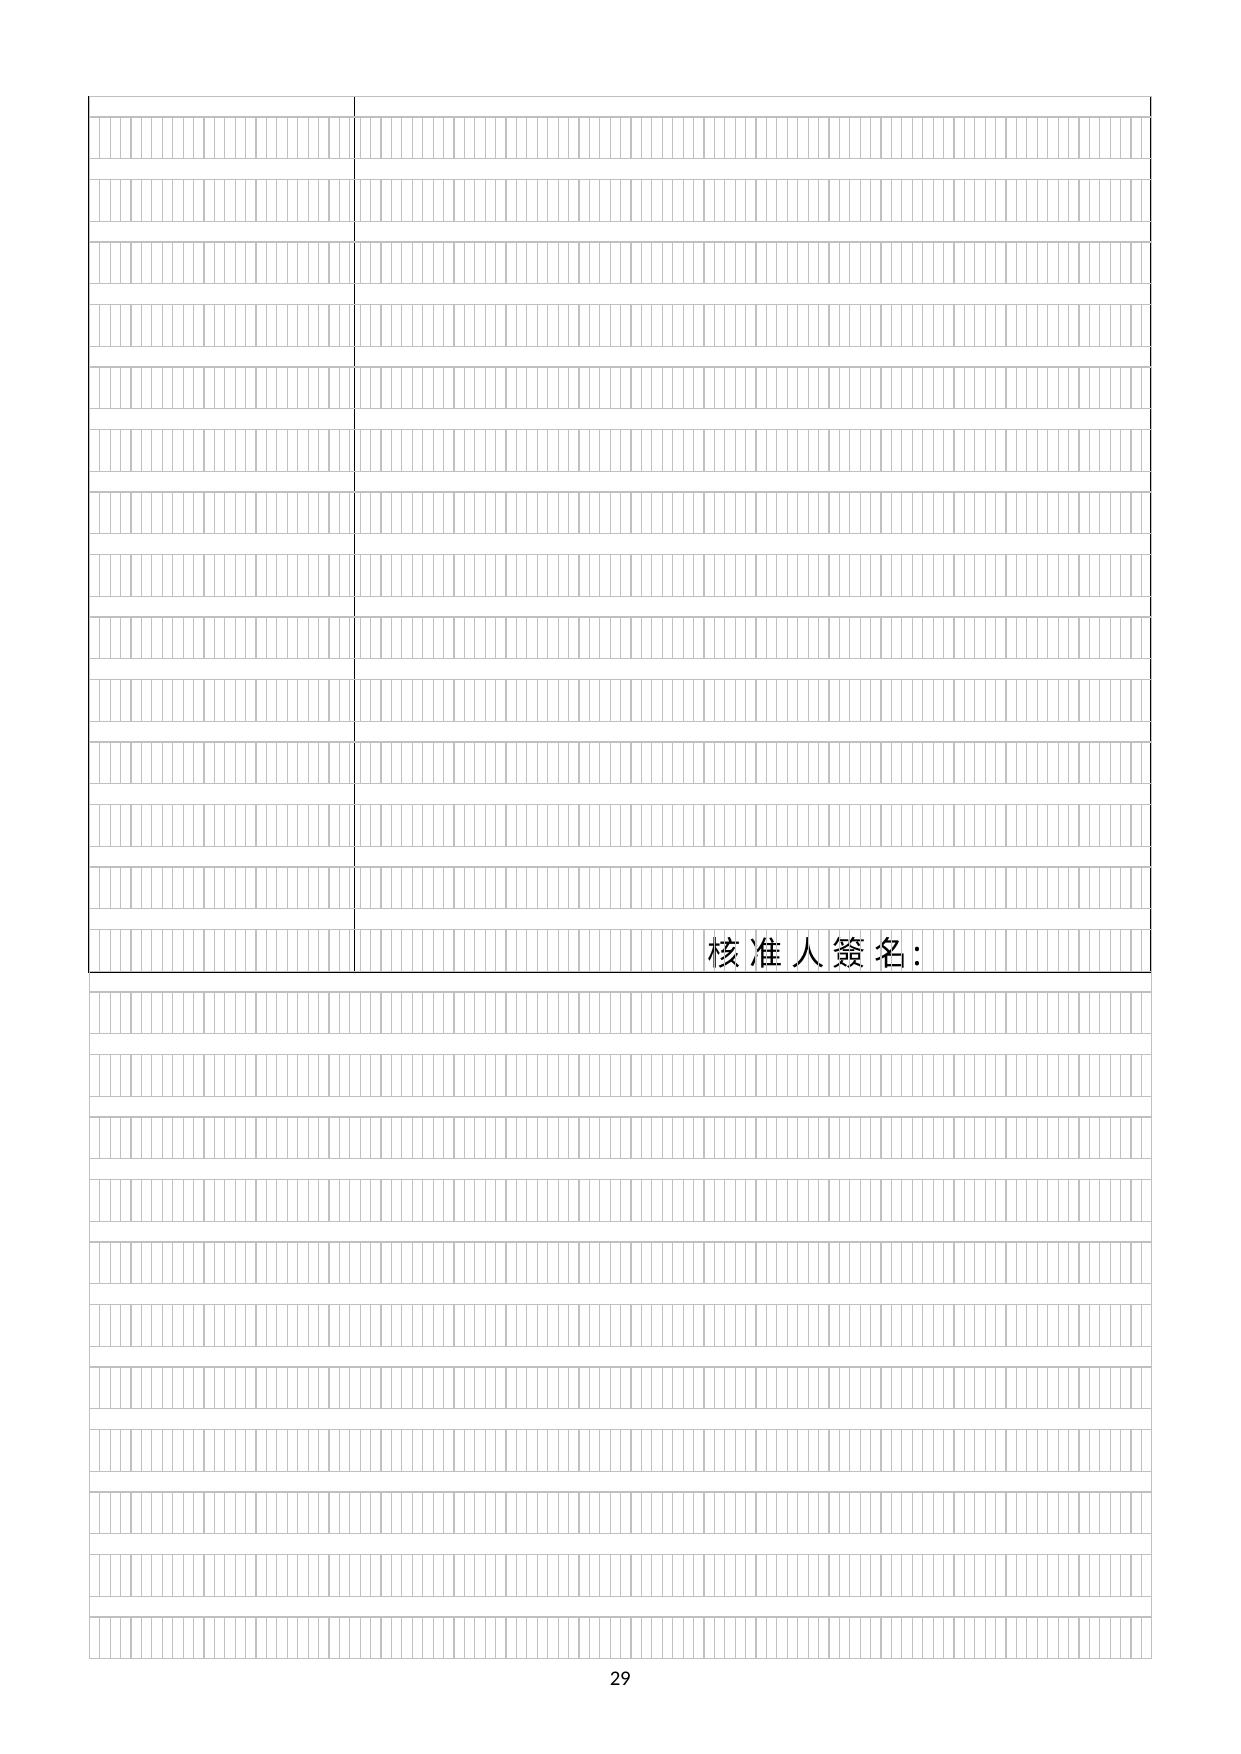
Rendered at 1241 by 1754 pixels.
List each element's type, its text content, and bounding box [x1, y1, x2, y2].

table_cell 核准人簽名: [392, 305, 401, 346]
table_cell 核准人簽名: [527, 368, 537, 408]
table_cell 核准人簽名: [975, 930, 985, 971]
table_cell 核准人簽名: [1111, 680, 1120, 721]
table_cell 核准人簽名: [538, 180, 547, 221]
table_cell 核准人簽名: [892, 868, 901, 908]
table_cell 核准人簽名: [757, 305, 766, 346]
table_cell 核准人簽名: [1027, 930, 1037, 971]
table_cell 核准人簽名: [455, 305, 464, 346]
table_cell 核准人簽名: [1100, 118, 1110, 158]
table_cell 核准人簽名: [355, 430, 360, 471]
table_cell 核准人簽名: [444, 680, 453, 721]
table_cell 核准人簽名: [621, 618, 630, 658]
table_cell 決議 [225, 305, 235, 346]
table_cell 核准人簽名: [392, 805, 401, 846]
table_cell 決議 [142, 180, 151, 221]
table_cell 核准人簽名: [355, 597, 1150, 616]
table_cell 核准人簽名: [809, 618, 818, 658]
table_cell 核准人簽名: [1111, 243, 1120, 283]
table_cell 核准人簽名: [975, 805, 985, 846]
table_cell 核准人簽名: [882, 868, 891, 908]
table_cell 核准人簽名: [517, 305, 526, 346]
table_cell 核准人簽名: [673, 118, 683, 158]
table_cell 決議 [121, 180, 130, 221]
table_cell 決議 [277, 930, 287, 971]
table_cell 核准人簽名: [798, 555, 808, 596]
table_cell 核准人簽名: [355, 534, 1150, 554]
table_cell 核准人簽名: [1132, 118, 1141, 158]
table_cell 核准人簽名: [788, 805, 797, 846]
table_cell 決議 [267, 805, 276, 846]
table_cell 決議 [298, 930, 308, 971]
table_cell 核准人簽名: [1069, 555, 1078, 596]
table_cell 核准人簽名: [590, 930, 599, 971]
table_cell 核准人簽名: [830, 243, 839, 283]
table_cell 核准人簽名: [934, 743, 943, 783]
table_cell 核准人簽名: [621, 805, 630, 846]
table_cell 核准人簽名: [548, 868, 558, 908]
table_cell 決議 [350, 680, 354, 721]
table_cell 決議 [132, 743, 141, 783]
table_cell 核准人簽名: [944, 868, 953, 908]
table_cell 決議 [350, 493, 354, 533]
table_cell 決議 [100, 555, 110, 596]
table_cell 決議 [111, 118, 120, 158]
table_cell 核准人簽名: [652, 118, 662, 158]
table_cell 核准人簽名: [621, 180, 630, 221]
table_cell 決議 [90, 222, 354, 241]
table_cell 核准人簽名: [621, 430, 630, 471]
table_cell 核准人簽名: [559, 368, 568, 408]
table_cell 核准人簽名: [1100, 930, 1110, 971]
table_cell 核准人簽名: [507, 243, 516, 283]
table_cell 核准人簽名: [955, 243, 964, 283]
table_cell 核准人簽名: [965, 930, 974, 971]
table_cell 核准人簽名: [548, 305, 558, 346]
table_cell 核准人簽名: [798, 305, 808, 346]
table_cell 核准人簽名: [402, 930, 412, 971]
table_cell 核准人簽名: [684, 305, 693, 346]
table_cell 核准人簽名: [1090, 430, 1099, 471]
table_cell 核准人簽名: [548, 118, 558, 158]
table_cell 核准人簽名: [955, 180, 964, 221]
table_cell 決議 [121, 493, 130, 533]
table_cell 決議 [142, 680, 151, 721]
table_cell 核准人簽名: [517, 555, 526, 596]
table_cell 核准人簽名: [1132, 618, 1141, 658]
table_cell 核准人簽名: [830, 118, 839, 158]
table_cell 核准人簽名: [569, 493, 578, 533]
table_cell 核准人簽名: [548, 243, 558, 283]
table_cell 核准人簽名: [725, 618, 735, 658]
table_cell 核准人簽名: [1132, 868, 1141, 908]
table_cell 核准人簽名: [548, 680, 558, 721]
table_cell 核准人簽名: [465, 430, 474, 471]
table_cell 核准人簽名: [944, 118, 953, 158]
table_cell 核准人簽名: [423, 118, 433, 158]
table_cell 決議 [121, 868, 130, 908]
table_cell 決議 [236, 555, 245, 596]
table_cell 核准人簽名: [507, 930, 516, 971]
table_cell 核准人簽名: [1142, 180, 1150, 221]
table_cell 決議 [298, 305, 308, 346]
table_cell 核准人簽名: [996, 430, 1005, 471]
table_cell 核准人簽名: [809, 680, 818, 721]
table_cell 決議 [340, 118, 349, 158]
table_cell 決議 [257, 618, 266, 658]
table_cell 核准人簽名: [1069, 118, 1078, 158]
table_cell 核准人簽名: [944, 243, 953, 283]
table_cell 核准人簽名: [975, 680, 985, 721]
table_cell 核准人簽名: [788, 930, 797, 971]
table_cell 決議 [152, 243, 162, 283]
table_cell 核准人簽名: [355, 722, 1150, 741]
table_cell 核准人簽名: [434, 618, 443, 658]
table_cell 核准人簽名: [955, 118, 964, 158]
table_cell 核准人簽名: [1069, 743, 1078, 783]
table_cell 核准人簽名: [944, 368, 953, 408]
table_cell 核准人簽名: [496, 555, 505, 596]
table_cell 核准人簽名: [455, 180, 464, 221]
table_cell 決議 [152, 930, 162, 971]
table_cell 核准人簽名: [871, 180, 880, 221]
table_cell 核准人簽名: [1090, 305, 1099, 346]
table_cell 核准人簽名: [725, 743, 735, 783]
table_cell 決議 [236, 618, 245, 658]
table_cell 核准人簽名: [788, 430, 797, 471]
table_cell 核准人簽名: [580, 805, 589, 846]
table_cell 核准人簽名: [1048, 868, 1058, 908]
table_cell 核准人簽名: [559, 118, 568, 158]
table_cell 核准人簽名: [1038, 243, 1047, 283]
table_cell 核准人簽名: [538, 243, 547, 283]
table_cell 核准人簽名: [465, 805, 474, 846]
table_cell 決議 [298, 180, 308, 221]
table_cell 核准人簽名: [955, 930, 964, 971]
table_cell 決議 [121, 743, 130, 783]
table_cell 核准人簽名: [1038, 555, 1047, 596]
table_cell 核准人簽名: [746, 180, 755, 221]
table_cell 核准人簽名: [423, 618, 433, 658]
table_cell 核准人簽名: [580, 430, 589, 471]
table_cell 核准人簽名: [423, 868, 433, 908]
table_cell 核准人簽名: [923, 555, 933, 596]
table_cell 核准人簽名: [746, 368, 755, 408]
table_cell 核准人簽名: [694, 243, 703, 283]
table_cell 核准人簽名: [673, 430, 683, 471]
table_cell 核准人簽名: [600, 430, 610, 471]
table_cell 決議 [246, 868, 255, 908]
table_cell 核准人簽名: [663, 868, 672, 908]
table_cell 核准人簽名: [413, 555, 422, 596]
table_cell 核准人簽名: [1017, 305, 1026, 346]
table_cell 核准人簽名: [1048, 243, 1058, 283]
table_cell 決議 [194, 430, 203, 471]
table_cell 決議 [350, 118, 354, 158]
table_cell 核准人簽名: [423, 555, 433, 596]
table_cell 核准人簽名: [361, 805, 370, 846]
table_cell 決議 [298, 555, 308, 596]
table_cell 核准人簽名: [652, 493, 662, 533]
table_cell 核准人簽名: [913, 930, 922, 971]
table_cell 核准人簽名: [1017, 743, 1026, 783]
table_cell 決議 [205, 243, 214, 283]
table_cell 決議 [288, 243, 297, 283]
table_cell 核准人簽名: [1007, 930, 1016, 971]
table_cell 核准人簽名: [392, 868, 401, 908]
table_cell 決議 [152, 430, 162, 471]
table_cell 核准人簽名: [965, 493, 974, 533]
table_cell 核准人簽名: [694, 805, 703, 846]
table_cell 核准人簽名: [465, 930, 474, 971]
table_cell 核准人簽名: [402, 243, 412, 283]
table_cell 決議 [267, 868, 276, 908]
table_cell 決議 [152, 368, 162, 408]
table_cell 核准人簽名: [767, 555, 776, 596]
table_cell 決議 [225, 555, 235, 596]
table_cell 核准人簽名: [809, 180, 818, 221]
table_cell 決議 [184, 930, 193, 971]
table_cell 決議 [152, 618, 162, 658]
table_cell 核准人簽名: [798, 680, 808, 721]
table_cell 決議 [100, 618, 110, 658]
table_cell 決議 [350, 868, 354, 908]
table_cell 核准人簽名: [934, 430, 943, 471]
table_cell 核准人簽名: [652, 868, 662, 908]
table_cell 核准人簽名: [642, 555, 651, 596]
table_cell 核准人簽名: [996, 618, 1005, 658]
table_cell 決議 [163, 118, 172, 158]
table_cell 決議 [350, 305, 354, 346]
table_cell 核准人簽名: [642, 305, 651, 346]
table_cell 核准人簽名: [1100, 618, 1110, 658]
table_cell 決議 [236, 680, 245, 721]
table_cell 決議 [100, 868, 110, 908]
table_cell 核准人簽名: [1017, 243, 1026, 283]
table_cell 核准人簽名: [965, 555, 974, 596]
table_cell 核准人簽名: [1059, 243, 1068, 283]
table_cell 核准人簽名: [1059, 180, 1068, 221]
table_cell 決議 [194, 493, 203, 533]
table_cell 決議 [215, 680, 224, 721]
table_cell 核准人簽名: [913, 368, 922, 408]
table_cell 核准人簽名: [434, 555, 443, 596]
table_cell 核准人簽名: [996, 930, 1005, 971]
table_cell 決議 [225, 868, 235, 908]
table_cell 核准人簽名: [444, 243, 453, 283]
table_cell 核准人簽名: [809, 805, 818, 846]
table_cell 核准人簽名: [538, 118, 547, 158]
table_cell 決議 [246, 305, 255, 346]
table_cell 核准人簽名: [767, 493, 776, 533]
table_cell 決議 [90, 118, 99, 158]
table_cell 核准人簽名: [475, 493, 485, 533]
table_cell 核准人簽名: [1017, 180, 1026, 221]
table_cell 決議 [111, 430, 120, 471]
table_cell 核准人簽名: [1142, 743, 1150, 783]
table_cell 決議 [194, 805, 203, 846]
table_cell 決議 [205, 368, 214, 408]
table_cell 核准人簽名: [465, 305, 474, 346]
table_cell 核准人簽名: [496, 868, 505, 908]
table_cell 核准人簽名: [736, 180, 745, 221]
table_cell 決議 [267, 493, 276, 533]
table_cell 核准人簽名: [1048, 743, 1058, 783]
table_cell 核准人簽名: [600, 930, 610, 971]
table_cell 核准人簽名: [507, 868, 516, 908]
table_cell 決議 [288, 743, 297, 783]
table_cell 決議 [246, 805, 255, 846]
table_cell 核准人簽名: [559, 680, 568, 721]
table_cell 核准人簽名: [715, 118, 724, 158]
table_cell 決議 [111, 805, 120, 846]
table_cell 決議 [215, 180, 224, 221]
table_cell 核准人簽名: [475, 680, 485, 721]
table_cell 核准人簽名: [840, 618, 849, 658]
table_cell 決議 [298, 493, 308, 533]
table_cell 核准人簽名: [965, 118, 974, 158]
table_cell 核准人簽名: [882, 305, 891, 346]
table_cell 核准人簽名: [1121, 805, 1130, 846]
table_cell 核准人簽名: [361, 868, 370, 908]
table_cell 核准人簽名: [434, 868, 443, 908]
table_cell 決議 [236, 430, 245, 471]
table_cell 核准人簽名: [819, 118, 828, 158]
table_cell 核准人簽名: [882, 618, 891, 658]
table_cell 核准人簽名: [840, 493, 849, 533]
table_cell 核准人簽名: [871, 430, 880, 471]
table_cell 決議 [267, 930, 276, 971]
table_cell 決議 [100, 368, 110, 408]
table_cell 核准人簽名: [725, 305, 735, 346]
table_cell 核准人簽名: [355, 555, 360, 596]
table_cell 核准人簽名: [632, 305, 641, 346]
table_cell 決議 [90, 472, 354, 491]
table_cell 核准人簽名: [861, 743, 870, 783]
table_cell 決議 [246, 555, 255, 596]
table_cell 決議 [111, 305, 120, 346]
table_cell 核准人簽名: [1080, 618, 1089, 658]
table_cell 決議 [277, 118, 287, 158]
table_cell 核准人簽名: [434, 805, 443, 846]
table_cell 核准人簽名: [757, 618, 766, 658]
table_cell 決議 [298, 618, 308, 658]
table_cell 核准人簽名: [355, 305, 360, 346]
table_cell 核准人簽名: [882, 805, 891, 846]
table_cell 核准人簽名: [819, 368, 828, 408]
table_cell 決議 [330, 368, 339, 408]
table_cell 核准人簽名: [580, 243, 589, 283]
table_cell 核准人簽名: [527, 555, 537, 596]
table_cell 核准人簽名: [600, 743, 610, 783]
table_cell 決議 [267, 680, 276, 721]
table_cell 決議 [163, 868, 172, 908]
table_cell 決議 [194, 618, 203, 658]
table_cell 核准人簽名: [1017, 805, 1026, 846]
table_cell 核准人簽名: [611, 243, 620, 283]
table_cell 決議 [309, 180, 318, 221]
table_cell 決議 [350, 618, 354, 658]
table_cell 決議 [340, 493, 349, 533]
table_cell 決議 [173, 305, 183, 346]
table_cell 核准人簽名: [434, 368, 443, 408]
table_cell 核准人簽名: [1069, 180, 1078, 221]
table_cell 決議 [350, 430, 354, 471]
table_cell 核准人簽名: [850, 618, 860, 658]
table_cell 決議 [173, 118, 183, 158]
table_cell 決議 [215, 930, 224, 971]
table_cell 核准人簽名: [548, 368, 558, 408]
table_cell 決議 [184, 680, 193, 721]
table_cell 核准人簽名: [1038, 805, 1047, 846]
table_cell 核准人簽名: [413, 805, 422, 846]
table_cell 核准人簽名: [757, 743, 766, 783]
table_cell 決議 [173, 680, 183, 721]
table_cell 決議 [330, 243, 339, 283]
table_cell 核准人簽名: [642, 805, 651, 846]
table_cell 核准人簽名: [777, 180, 787, 221]
table_cell 核准人簽名: [1080, 743, 1089, 783]
table_cell 核准人簽名: [975, 305, 985, 346]
table_cell 核准人簽名: [569, 368, 578, 408]
table_cell 核准人簽名: [819, 430, 828, 471]
table_cell 核准人簽名: [580, 618, 589, 658]
table_cell 核准人簽名: [611, 118, 620, 158]
table_cell 核准人簽名: [684, 493, 693, 533]
table_cell 核准人簽名: [871, 368, 880, 408]
table_cell 核准人簽名: [913, 555, 922, 596]
table_cell 核准人簽名: [371, 430, 380, 471]
table_cell 核准人簽名: [788, 493, 797, 533]
table_cell 決議 [225, 368, 235, 408]
table_cell 核准人簽名: [559, 868, 568, 908]
table_cell 核准人簽名: [1027, 493, 1037, 533]
table_cell 核准人簽名: [892, 805, 901, 846]
table_cell 核准人簽名: [434, 680, 443, 721]
table_cell 核准人簽名: [590, 243, 599, 283]
table_cell 決議 [257, 930, 266, 971]
table_cell 決議 [257, 243, 266, 283]
table_cell 核准人簽名: [486, 180, 495, 221]
table_cell 核准人簽名: [694, 180, 703, 221]
table_cell 核准人簽名: [527, 618, 537, 658]
table_cell 決議 [225, 493, 235, 533]
table_cell 核准人簽名: [475, 743, 485, 783]
table_cell 核准人簽名: [538, 618, 547, 658]
table_cell 核准人簽名: [777, 618, 787, 658]
table_cell 核准人簽名: [819, 305, 828, 346]
table_cell 決議 [340, 743, 349, 783]
table_cell 核准人簽名: [496, 805, 505, 846]
table_cell 核准人簽名: [590, 430, 599, 471]
table_cell 核准人簽名: [809, 118, 818, 158]
table_cell 核准人簽名: [715, 944, 724, 971]
table_cell 核准人簽名: [517, 680, 526, 721]
table_cell 決議 [142, 618, 151, 658]
table_cell 核准人簽名: [434, 493, 443, 533]
table_cell 決議 [142, 493, 151, 533]
table_cell 核准人簽名: [392, 493, 401, 533]
table_cell 核准人簽名: [517, 243, 526, 283]
table_cell 核准人簽名: [1111, 930, 1120, 971]
table_cell 核准人簽名: [840, 368, 849, 408]
table_cell 核准人簽名: [965, 680, 974, 721]
table_cell 核准人簽名: [621, 118, 630, 158]
table_cell 決議 [132, 805, 141, 846]
table_cell 決議 [163, 493, 172, 533]
table_cell 決議 [257, 118, 266, 158]
table_cell 核准人簽名: [705, 618, 714, 658]
table_cell 核准人簽名: [840, 430, 849, 471]
table_cell 核准人簽名: [507, 305, 516, 346]
table_cell 核准人簽名: [580, 493, 589, 533]
table_cell 核准人簽名: [934, 118, 943, 158]
table_cell 核准人簽名: [413, 680, 422, 721]
table_cell 核准人簽名: [986, 180, 995, 221]
table_cell 核准人簽名: [434, 180, 443, 221]
table_cell 核准人簽名: [861, 118, 870, 158]
table_cell 核准人簽名: [1007, 805, 1016, 846]
table_cell 核准人簽名: [1142, 118, 1150, 158]
table_cell 決議 [90, 368, 99, 408]
table_cell 核准人簽名: [590, 493, 599, 533]
table_cell 核准人簽名: [944, 493, 953, 533]
table_cell 決議 [132, 368, 141, 408]
table_cell 決議 [132, 930, 141, 971]
table_cell 核准人簽名: [1121, 243, 1130, 283]
table_cell 核准人簽名: [830, 493, 839, 533]
table_cell 核准人簽名: [788, 618, 797, 658]
table_cell 決議 [163, 743, 172, 783]
table_cell 核准人簽名: [788, 868, 797, 908]
table_cell 核准人簽名: [642, 118, 651, 158]
table_cell 核准人簽名: [580, 180, 589, 221]
table_cell 核准人簽名: [632, 493, 641, 533]
table_cell 核准人簽名: [944, 743, 953, 783]
table_cell 核准人簽名: [663, 430, 672, 471]
table_cell 決議 [100, 930, 110, 971]
table_cell 核准人簽名: [809, 305, 818, 346]
table_cell 核准人簽名: [767, 743, 776, 783]
table_cell 核准人簽名: [527, 930, 537, 971]
table_cell 決議 [90, 430, 99, 471]
table_cell 決議 [257, 305, 266, 346]
table_cell 核准人簽名: [1080, 368, 1089, 408]
table_cell 核准人簽名: [611, 305, 620, 346]
table_cell 核准人簽名: [590, 805, 599, 846]
table_cell 決議 [173, 555, 183, 596]
table_cell 決議 [111, 555, 120, 596]
table_cell 核准人簽名: [413, 430, 422, 471]
table_cell 決議 [319, 868, 328, 908]
table_cell 核准人簽名: [902, 180, 912, 221]
table_cell 核准人簽名: [736, 430, 745, 471]
table_cell 核准人簽名: [850, 180, 860, 221]
table_cell 核准人簽名: [1090, 493, 1099, 533]
table_cell 決議 [257, 555, 266, 596]
table_cell 決議 [111, 930, 120, 971]
table_cell 核准人簽名: [569, 180, 578, 221]
table_cell 核准人簽名: [423, 743, 433, 783]
table_cell 核准人簽名: [725, 430, 735, 471]
table_cell 核准人簽名: [1132, 368, 1141, 408]
table_cell 核准人簽名: [621, 680, 630, 721]
table_cell 核准人簽名: [725, 368, 735, 408]
table_cell 核准人簽名: [355, 180, 360, 221]
table_cell 核准人簽名: [361, 555, 370, 596]
table_cell 核准人簽名: [402, 680, 412, 721]
table_cell 核准人簽名: [1080, 493, 1089, 533]
table_cell 核准人簽名: [590, 868, 599, 908]
table_cell 決議 [90, 493, 99, 533]
table_cell 核准人簽名: [1017, 430, 1026, 471]
table_cell 核准人簽名: [1111, 493, 1120, 533]
table_cell 核准人簽名: [1027, 243, 1037, 283]
table_cell 決議 [184, 868, 193, 908]
table_cell 核准人簽名: [455, 555, 464, 596]
table_cell 決議 [142, 805, 151, 846]
table_cell 核准人簽名: [1132, 805, 1141, 846]
table_cell 核准人簽名: [757, 868, 766, 908]
table_cell 決議 [215, 805, 224, 846]
table_cell 核准人簽名: [871, 930, 880, 971]
table_cell 核准人簽名: [361, 743, 370, 783]
table_cell 核准人簽名: [355, 847, 1150, 866]
table_cell 決議 [173, 243, 183, 283]
table_cell 核准人簽名: [1132, 430, 1141, 471]
table_cell 核准人簽名: [355, 409, 1150, 429]
table_cell 決議 [90, 722, 354, 741]
table_cell 核准人簽名: [840, 868, 849, 908]
table_cell 決議 [121, 368, 130, 408]
table_cell 核准人簽名: [392, 930, 401, 971]
table_cell 核准人簽名: [965, 618, 974, 658]
table_cell 核准人簽名: [840, 555, 849, 596]
table_cell 核准人簽名: [715, 743, 724, 783]
table_cell 決議 [236, 305, 245, 346]
table_cell 核准人簽名: [444, 493, 453, 533]
table_cell 決議 [330, 618, 339, 658]
table_cell 核准人簽名: [413, 493, 422, 533]
table_cell 核准人簽名: [777, 493, 787, 533]
table_cell 核准人簽名: [996, 680, 1005, 721]
table_cell 決議 [277, 680, 287, 721]
table_cell 決議 [132, 868, 141, 908]
table_cell 核准人簽名: [355, 805, 360, 846]
table_cell 核准人簽名: [788, 118, 797, 158]
table_cell 核准人簽名: [684, 368, 693, 408]
table_cell 核准人簽名: [955, 868, 964, 908]
table_cell 核准人簽名: [746, 618, 755, 658]
table_cell 決議 [90, 555, 99, 596]
table_cell 核准人簽名: [538, 930, 547, 971]
table_cell 核准人簽名: [517, 430, 526, 471]
table_cell 核准人簽名: [840, 680, 849, 721]
table_cell 核准人簽名: [902, 555, 912, 596]
table_cell 決議 [215, 430, 224, 471]
table_cell 核准人簽名: [382, 493, 391, 533]
table_cell 核准人簽名: [684, 743, 693, 783]
table_cell 核准人簽名: [1027, 368, 1037, 408]
table_cell 核准人簽名: [465, 493, 474, 533]
table_cell 核准人簽名: [1142, 368, 1150, 408]
table_cell 決議 [142, 305, 151, 346]
table_cell 核准人簽名: [1059, 305, 1068, 346]
table_cell 決議 [267, 555, 276, 596]
table_cell 核准人簽名: [777, 868, 787, 908]
table_cell 核准人簽名: [1100, 305, 1110, 346]
table_cell 核准人簽名: [923, 930, 933, 971]
table_cell 核准人簽名: [559, 618, 568, 658]
table_cell 決議 [309, 305, 318, 346]
table_cell 核准人簽名: [975, 493, 985, 533]
table_cell 核准人簽名: [965, 743, 974, 783]
table_cell 決議 [100, 680, 110, 721]
table_cell 核准人簽名: [507, 493, 516, 533]
table_cell 核准人簽名: [1069, 493, 1078, 533]
table_cell 核准人簽名: [777, 243, 787, 283]
table_cell 核准人簽名: [777, 805, 787, 846]
table_cell 核准人簽名: [725, 868, 735, 908]
table_cell 核准人簽名: [986, 430, 995, 471]
table_cell 核准人簽名: [944, 930, 953, 971]
table_cell 核准人簽名: [923, 368, 933, 408]
table_cell 核准人簽名: [757, 493, 766, 533]
table_cell 核准人簽名: [580, 930, 589, 971]
table_cell 核准人簽名: [1027, 743, 1037, 783]
table_cell 決議 [330, 743, 339, 783]
table_cell 核准人簽名: [850, 243, 860, 283]
table_cell 核准人簽名: [1100, 868, 1110, 908]
table_cell 決議 [215, 368, 224, 408]
table_cell 核准人簽名: [725, 805, 735, 846]
table_cell 核准人簽名: [632, 618, 641, 658]
table_cell 決議 [340, 305, 349, 346]
table_cell 核准人簽名: [788, 743, 797, 783]
table_cell 核准人簽名: [986, 930, 995, 971]
table_cell 核准人簽名: [1048, 118, 1058, 158]
table_cell 核准人簽名: [517, 368, 526, 408]
table_cell 核准人簽名: [496, 743, 505, 783]
table_cell 決議 [90, 409, 354, 429]
table_cell 核准人簽名: [694, 680, 703, 721]
table_cell 決議 [350, 743, 354, 783]
table_cell 核准人簽名: [715, 555, 724, 596]
table_cell 核准人簽名: [955, 618, 964, 658]
table_cell 決議 [319, 680, 328, 721]
table_cell 核准人簽名: [1090, 868, 1099, 908]
table_cell 核准人簽名: [507, 680, 516, 721]
table_cell 核准人簽名: [361, 305, 370, 346]
table_cell 核准人簽名: [923, 305, 933, 346]
table_cell 核准人簽名: [1007, 743, 1016, 783]
table_cell 核准人簽名: [861, 555, 870, 596]
table_cell 核准人簽名: [1090, 368, 1099, 408]
table_cell 決議 [340, 430, 349, 471]
table_cell 核准人簽名: [861, 368, 870, 408]
table_cell 核准人簽名: [882, 180, 891, 221]
table_cell 核准人簽名: [413, 243, 422, 283]
table_cell 決議 [330, 493, 339, 533]
table_cell 核准人簽名: [663, 555, 672, 596]
table_cell 核准人簽名: [882, 368, 891, 408]
table_cell 核准人簽名: [934, 493, 943, 533]
table_cell 決議 [163, 368, 172, 408]
table_cell 決議 [225, 118, 235, 158]
table_cell 決議 [132, 118, 141, 158]
table_cell 核准人簽名: [569, 930, 578, 971]
table_cell 核准人簽名: [1100, 368, 1110, 408]
table_cell 核准人簽名: [1121, 680, 1130, 721]
table_cell 核准人簽名: [996, 368, 1005, 408]
table_cell 核准人簽名: [600, 555, 610, 596]
table_cell 核准人簽名: [434, 243, 443, 283]
table_cell 核准人簽名: [684, 118, 693, 158]
table_cell 核准人簽名: [621, 743, 630, 783]
table_cell 核准人簽名: [809, 868, 818, 908]
table_cell 決議 [194, 243, 203, 283]
table_cell 核准人簽名: [355, 284, 1150, 304]
table_cell 核准人簽名: [736, 743, 745, 783]
table_cell 核准人簽名: [1142, 555, 1150, 596]
table_cell 決議 [298, 680, 308, 721]
table_cell 核准人簽名: [1007, 555, 1016, 596]
table_cell 決議 [267, 743, 276, 783]
table_cell 核准人簽名: [652, 743, 662, 783]
table_cell 決議 [121, 305, 130, 346]
table_cell 決議 [257, 493, 266, 533]
table_cell 核准人簽名: [413, 930, 422, 971]
table_cell 決議 [236, 743, 245, 783]
table_cell 核准人簽名: [767, 368, 776, 408]
table_cell 決議 [184, 805, 193, 846]
table_cell 核准人簽名: [548, 493, 558, 533]
table_cell 決議 [132, 180, 141, 221]
table_cell 核准人簽名: [892, 305, 901, 346]
table_cell 核准人簽名: [673, 555, 683, 596]
table_cell 核准人簽名: [944, 305, 953, 346]
table_cell 核准人簽名: [809, 368, 818, 408]
table_cell 核准人簽名: [455, 805, 464, 846]
table_cell 核准人簽名: [455, 930, 464, 971]
table_cell 核准人簽名: [475, 868, 485, 908]
table_cell 核准人簽名: [355, 618, 360, 658]
table_cell 核准人簽名: [746, 805, 755, 846]
table_cell 核准人簽名: [871, 805, 880, 846]
table_cell 決議 [100, 180, 110, 221]
table_cell 核准人簽名: [1111, 118, 1120, 158]
table_cell 決議 [142, 930, 151, 971]
table_cell 核准人簽名: [725, 949, 735, 963]
table_cell 核准人簽名: [809, 954, 818, 971]
table_cell 核准人簽名: [621, 555, 630, 596]
table_cell 核准人簽名: [1059, 680, 1068, 721]
table_cell 核准人簽名: [1027, 618, 1037, 658]
table_cell 核准人簽名: [955, 430, 964, 471]
table_cell 核准人簽名: [1142, 243, 1150, 283]
table_cell 核准人簽名: [355, 347, 1150, 366]
table_cell 決議 [152, 680, 162, 721]
table_cell 核准人簽名: [746, 868, 755, 908]
table_cell 核准人簽名: [777, 930, 787, 971]
table_cell 核准人簽名: [934, 368, 943, 408]
table_cell 核准人簽名: [611, 555, 620, 596]
table_cell 核准人簽名: [1132, 180, 1141, 221]
table_cell 核准人簽名: [1027, 805, 1037, 846]
table_cell 核准人簽名: [559, 493, 568, 533]
table_cell 核准人簽名: [392, 618, 401, 658]
table_cell 決議 [246, 180, 255, 221]
table_cell 核准人簽名: [923, 680, 933, 721]
table_cell 決議 [205, 805, 214, 846]
table_cell 決議 [236, 805, 245, 846]
table_cell 決議 [90, 743, 99, 783]
table_cell 核准人簽名: [1059, 493, 1068, 533]
table_cell 核准人簽名: [1069, 243, 1078, 283]
table_cell 核准人簽名: [1090, 680, 1099, 721]
table_cell 核准人簽名: [840, 243, 849, 283]
table_cell 核准人簽名: [392, 555, 401, 596]
table_cell 決議 [298, 430, 308, 471]
table_cell 核准人簽名: [392, 243, 401, 283]
table_cell 核准人簽名: [913, 618, 922, 658]
table_cell 核准人簽名: [527, 180, 537, 221]
table_cell 核准人簽名: [1038, 680, 1047, 721]
table_cell 核准人簽名: [1027, 180, 1037, 221]
table_cell 決議 [309, 430, 318, 471]
table_cell 核准人簽名: [850, 118, 860, 158]
table_cell 核准人簽名: [1017, 555, 1026, 596]
table_cell 核准人簽名: [934, 618, 943, 658]
table_cell 核准人簽名: [850, 430, 860, 471]
table_cell 核准人簽名: [1142, 680, 1150, 721]
table_cell 決議 [163, 555, 172, 596]
table_cell 決議 [246, 243, 255, 283]
table_cell 核准人簽名: [517, 805, 526, 846]
table_cell 核准人簽名: [590, 180, 599, 221]
table_cell 決議 [298, 243, 308, 283]
table_cell 核准人簽名: [486, 680, 495, 721]
table_cell 核准人簽名: [850, 305, 860, 346]
table_cell 核准人簽名: [642, 868, 651, 908]
table_cell 決議 [152, 493, 162, 533]
table_cell 核准人簽名: [892, 430, 901, 471]
table_cell 決議 [173, 868, 183, 908]
table_cell 核准人簽名: [663, 180, 672, 221]
table_cell 核准人簽名: [986, 805, 995, 846]
table_cell 核准人簽名: [371, 493, 380, 533]
table_cell 核准人簽名: [1007, 493, 1016, 533]
table_cell 決議 [330, 430, 339, 471]
table_cell 核准人簽名: [434, 305, 443, 346]
table_cell 核准人簽名: [590, 618, 599, 658]
table_cell 核准人簽名: [355, 118, 360, 158]
table_cell 核准人簽名: [882, 493, 891, 533]
table_cell 核准人簽名: [975, 868, 985, 908]
table_cell 決議 [184, 743, 193, 783]
table_cell 決議 [267, 368, 276, 408]
table_cell 核准人簽名: [830, 618, 839, 658]
table_cell 核准人簽名: [1027, 118, 1037, 158]
table_cell 核准人簽名: [819, 243, 828, 283]
table_cell 核准人簽名: [798, 950, 808, 971]
table_cell 決議 [267, 243, 276, 283]
table_cell 核准人簽名: [913, 243, 922, 283]
table_cell 核准人簽名: [1017, 493, 1026, 533]
table_cell 核准人簽名: [355, 743, 360, 783]
table_cell 核准人簽名: [736, 868, 745, 908]
table_cell 核准人簽名: [902, 430, 912, 471]
table_cell 決議 [194, 368, 203, 408]
table_cell 核准人簽名: [715, 180, 724, 221]
table_cell 決議 [288, 618, 297, 658]
table_cell 核准人簽名: [913, 305, 922, 346]
table_cell 核准人簽名: [496, 430, 505, 471]
table_cell 核准人簽名: [892, 368, 901, 408]
table_cell 核准人簽名: [663, 618, 672, 658]
table_cell 核准人簽名: [965, 868, 974, 908]
table_cell 核准人簽名: [694, 868, 703, 908]
table_cell 核准人簽名: [830, 743, 839, 783]
table_cell 核准人簽名: [413, 618, 422, 658]
table_cell 決議 [215, 618, 224, 658]
table_cell 決議 [132, 493, 141, 533]
table_cell 核准人簽名: [965, 805, 974, 846]
table_cell 核准人簽名: [1100, 430, 1110, 471]
table_cell 核准人簽名: [1059, 430, 1068, 471]
table_cell 核准人簽名: [413, 180, 422, 221]
table_cell 核准人簽名: [455, 243, 464, 283]
table_cell 決議 [163, 243, 172, 283]
table_cell 核准人簽名: [1038, 868, 1047, 908]
table_cell 核准人簽名: [882, 243, 891, 283]
table_cell 核准人簽名: [715, 868, 724, 908]
table_cell 決議 [163, 430, 172, 471]
table_cell 核准人簽名: [944, 618, 953, 658]
table_cell 決議 [194, 743, 203, 783]
table_cell 核准人簽名: [486, 118, 495, 158]
table_cell 核准人簽名: [684, 243, 693, 283]
table_cell 決議 [215, 305, 224, 346]
table_cell 核准人簽名: [684, 555, 693, 596]
table_cell 決議 [215, 555, 224, 596]
table_cell 核准人簽名: [767, 118, 776, 158]
table_cell 核准人簽名: [767, 305, 776, 346]
table_cell 核准人簽名: [1059, 555, 1068, 596]
table_cell 核准人簽名: [1038, 618, 1047, 658]
table_cell 核准人簽名: [850, 680, 860, 721]
table_cell 決議 [309, 618, 318, 658]
table_cell 核准人簽名: [923, 118, 933, 158]
table_cell 核准人簽名: [809, 930, 818, 962]
table_cell 核准人簽名: [621, 368, 630, 408]
table_cell 決議 [111, 868, 120, 908]
table_cell 核准人簽名: [569, 743, 578, 783]
table_cell 核准人簽名: [996, 805, 1005, 846]
table_cell 核准人簽名: [402, 493, 412, 533]
table_cell 核准人簽名: [600, 118, 610, 158]
table_cell 核准人簽名: [757, 949, 766, 971]
table_cell 核准人簽名: [486, 493, 495, 533]
table_cell 核准人簽名: [850, 493, 860, 533]
table_cell 核准人簽名: [975, 555, 985, 596]
table_cell 核准人簽名: [1027, 305, 1037, 346]
table_cell 核准人簽名: [673, 618, 683, 658]
table_cell 核准人簽名: [507, 430, 516, 471]
table_cell 核准人簽名: [840, 805, 849, 846]
table_cell 決議 [184, 243, 193, 283]
table_cell 核准人簽名: [632, 180, 641, 221]
table_cell 核准人簽名: [527, 430, 537, 471]
table_cell 決議 [205, 743, 214, 783]
table_cell 核准人簽名: [746, 430, 755, 471]
table_cell 核准人簽名: [465, 368, 474, 408]
table_cell 決議 [90, 618, 99, 658]
table_cell 核准人簽名: [1132, 243, 1141, 283]
table_cell 核准人簽名: [1059, 743, 1068, 783]
table_cell 核准人簽名: [444, 555, 453, 596]
table_cell 核准人簽名: [923, 243, 933, 283]
table_cell 核准人簽名: [871, 493, 880, 533]
table_cell 決議 [288, 868, 297, 908]
table_cell 核准人簽名: [923, 743, 933, 783]
table_cell 核准人簽名: [913, 180, 922, 221]
table_cell 核准人簽名: [861, 805, 870, 846]
table_cell 核准人簽名: [1080, 868, 1089, 908]
table_cell 核准人簽名: [944, 555, 953, 596]
table_cell 核准人簽名: [819, 868, 828, 908]
table_cell 核准人簽名: [642, 368, 651, 408]
table_cell 決議 [277, 180, 287, 221]
table_cell 核准人簽名: [611, 618, 620, 658]
table_cell 決議 [111, 680, 120, 721]
table_cell 核准人簽名: [996, 493, 1005, 533]
table_cell 核准人簽名: [673, 305, 683, 346]
table_cell 決議 [194, 305, 203, 346]
table_cell 核准人簽名: [809, 430, 818, 471]
table_cell 核准人簽名: [736, 368, 745, 408]
table_cell 核准人簽名: [465, 243, 474, 283]
table_cell 核准人簽名: [757, 180, 766, 221]
table_cell 核准人簽名: [892, 493, 901, 533]
table_cell 核准人簽名: [371, 180, 380, 221]
table_cell 核准人簽名: [355, 930, 360, 971]
table_cell 核准人簽名: [777, 368, 787, 408]
table_cell 核准人簽名: [777, 305, 787, 346]
table_cell 核准人簽名: [986, 243, 995, 283]
table_cell 核准人簽名: [975, 743, 985, 783]
table_cell 核准人簽名: [538, 430, 547, 471]
table_cell 核准人簽名: [882, 430, 891, 471]
table_cell 核准人簽名: [444, 618, 453, 658]
table_cell 核准人簽名: [684, 680, 693, 721]
table_cell 核准人簽名: [621, 305, 630, 346]
table_cell 核准人簽名: [1038, 430, 1047, 471]
table_cell 核准人簽名: [402, 743, 412, 783]
table_cell 核准人簽名: [371, 618, 380, 658]
table_cell 核准人簽名: [902, 493, 912, 533]
table_cell 核准人簽名: [475, 618, 485, 658]
table_cell 核准人簽名: [788, 243, 797, 283]
table_cell 核准人簽名: [455, 493, 464, 533]
table_cell 決議 [90, 180, 99, 221]
table_cell 決議 [267, 618, 276, 658]
table_cell 核准人簽名: [1048, 618, 1058, 658]
table_cell 決議 [111, 180, 120, 221]
table_cell 核准人簽名: [819, 180, 828, 221]
table_cell 核准人簽名: [882, 118, 891, 158]
table_cell 決議 [215, 493, 224, 533]
table_cell 核准人簽名: [1048, 680, 1058, 721]
table_cell 核准人簽名: [1142, 868, 1150, 908]
table_cell 核准人簽名: [611, 180, 620, 221]
table_cell 核准人簽名: [600, 493, 610, 533]
table_cell 核准人簽名: [798, 368, 808, 408]
table_cell 核准人簽名: [423, 243, 433, 283]
table_cell 核准人簽名: [673, 493, 683, 533]
table_cell 核准人簽名: [673, 368, 683, 408]
table_cell 核准人簽名: [798, 118, 808, 158]
table_cell 核准人簽名: [465, 743, 474, 783]
table_cell 決議 [132, 555, 141, 596]
table_cell 核准人簽名: [673, 180, 683, 221]
table_cell 核准人簽名: [673, 868, 683, 908]
table_cell 決議 [340, 368, 349, 408]
table_cell 決議 [257, 680, 266, 721]
table_cell 核准人簽名: [642, 430, 651, 471]
table_cell 核准人簽名: [746, 118, 755, 158]
table_cell 核准人簽名: [361, 368, 370, 408]
table_cell 核准人簽名: [1048, 555, 1058, 596]
table_cell 核准人簽名: [507, 555, 516, 596]
table_cell 核准人簽名: [861, 868, 870, 908]
table_cell 核准人簽名: [757, 243, 766, 283]
table_cell 核准人簽名: [892, 680, 901, 721]
table_cell 核准人簽名: [767, 680, 776, 721]
table_cell 決議 [90, 347, 354, 366]
table_cell 核准人簽名: [913, 805, 922, 846]
table_cell 決議 [142, 243, 151, 283]
table_cell 核准人簽名: [1069, 430, 1078, 471]
table_cell 核准人簽名: [1059, 805, 1068, 846]
table_cell 核准人簽名: [871, 743, 880, 783]
table_cell 核准人簽名: [496, 680, 505, 721]
table_cell 決議 [90, 680, 99, 721]
table_cell 核准人簽名: [663, 243, 672, 283]
table_cell 核准人簽名: [767, 243, 776, 283]
table_cell 核准人簽名: [642, 243, 651, 283]
table_cell 核准人簽名: [371, 368, 380, 408]
table_cell 決議 [215, 243, 224, 283]
table_cell 核准人簽名: [944, 180, 953, 221]
table_cell 核准人簽名: [1100, 805, 1110, 846]
table_cell 核准人簽名: [1111, 555, 1120, 596]
table_cell 決議 [309, 118, 318, 158]
table_cell 核准人簽名: [1048, 493, 1058, 533]
table_cell 決議 [246, 430, 255, 471]
table_cell 核准人簽名: [355, 97, 1150, 116]
table_cell 決議 [132, 430, 141, 471]
table_cell 核准人簽名: [798, 743, 808, 783]
table_cell 決議 [267, 118, 276, 158]
table_cell 核准人簽名: [1132, 493, 1141, 533]
table_cell 核准人簽名: [496, 493, 505, 533]
table_cell 決議 [340, 805, 349, 846]
table_cell 核准人簽名: [725, 680, 735, 721]
table_cell 決議 [152, 555, 162, 596]
table_cell 核准人簽名: [830, 680, 839, 721]
table_cell 核准人簽名: [527, 743, 537, 783]
table_cell 核准人簽名: [434, 743, 443, 783]
table_cell 核准人簽名: [673, 243, 683, 283]
table_cell 決議 [277, 743, 287, 783]
table_cell 核准人簽名: [1090, 618, 1099, 658]
table_cell 核准人簽名: [590, 368, 599, 408]
table_cell 決議 [142, 555, 151, 596]
table_cell 決議 [340, 555, 349, 596]
table_cell 決議 [163, 680, 172, 721]
table_cell 決議 [288, 305, 297, 346]
table_cell 核准人簽名: [1121, 305, 1130, 346]
table_cell 核准人簽名: [652, 680, 662, 721]
table_cell 核准人簽名: [694, 930, 703, 971]
table_cell 核准人簽名: [496, 118, 505, 158]
table_cell 核准人簽名: [611, 743, 620, 783]
table_cell 核准人簽名: [355, 784, 1150, 804]
table_cell 決議 [246, 680, 255, 721]
table_cell 核准人簽名: [580, 305, 589, 346]
table_cell 核准人簽名: [1111, 743, 1120, 783]
table_cell 核准人簽名: [444, 118, 453, 158]
table_cell 核准人簽名: [882, 957, 891, 971]
table_cell 核准人簽名: [1111, 305, 1120, 346]
table_cell 核准人簽名: [652, 930, 662, 971]
table_cell 核准人簽名: [538, 555, 547, 596]
table_cell 核准人簽名: [1069, 930, 1078, 971]
table_cell 決議 [100, 805, 110, 846]
table_cell 決議 [319, 618, 328, 658]
table_cell 核准人簽名: [996, 305, 1005, 346]
table_cell 核准人簽名: [548, 180, 558, 221]
table_cell 核准人簽名: [382, 743, 391, 783]
table_cell 決議 [90, 305, 99, 346]
table_cell 核准人簽名: [663, 743, 672, 783]
table_cell 核准人簽名: [392, 680, 401, 721]
table_cell 核准人簽名: [642, 180, 651, 221]
table_cell 核准人簽名: [1111, 180, 1120, 221]
table_cell 決議 [246, 930, 255, 971]
table_cell 核准人簽名: [996, 868, 1005, 908]
table_cell 核准人簽名: [517, 618, 526, 658]
table_cell 核准人簽名: [705, 680, 714, 721]
table_cell 核准人簽名: [934, 805, 943, 846]
table_cell 核准人簽名: [423, 805, 433, 846]
table_cell 核准人簽名: [465, 618, 474, 658]
table_cell 核准人簽名: [705, 805, 714, 846]
table_cell 核准人簽名: [746, 493, 755, 533]
table_cell 核准人簽名: [777, 430, 787, 471]
table_cell 核准人簽名: [830, 805, 839, 846]
table_cell 決議 [225, 805, 235, 846]
table_cell 決議 [90, 784, 354, 804]
table_cell 核准人簽名: [402, 618, 412, 658]
table_cell 核准人簽名: [382, 368, 391, 408]
table_cell 決議 [350, 805, 354, 846]
table_cell 決議 [100, 118, 110, 158]
table_cell 核准人簽名: [1007, 430, 1016, 471]
table_cell 核准人簽名: [559, 555, 568, 596]
table_cell 核准人簽名: [694, 618, 703, 658]
table_cell 決議 [205, 555, 214, 596]
table_cell 決議 [215, 868, 224, 908]
table_cell 決議 [236, 118, 245, 158]
table_cell 核准人簽名: [694, 305, 703, 346]
table_cell 核准人簽名: [600, 618, 610, 658]
table_cell 核准人簽名: [882, 555, 891, 596]
table_cell 核准人簽名: [705, 868, 714, 908]
table_cell 核准人簽名: [861, 243, 870, 283]
table_cell 核准人簽名: [413, 868, 422, 908]
table_cell 核准人簽名: [1007, 243, 1016, 283]
table_cell 決議 [309, 493, 318, 533]
table_cell 核准人簽名: [684, 868, 693, 908]
table_cell 核准人簽名: [496, 930, 505, 971]
table_cell 核准人簽名: [382, 680, 391, 721]
table_cell 核准人簽名: [1090, 118, 1099, 158]
table_cell 核准人簽名: [788, 305, 797, 346]
table_cell 核准人簽名: [1121, 368, 1130, 408]
table_cell 決議 [350, 930, 354, 971]
table_cell 核准人簽名: [996, 743, 1005, 783]
table_cell 核准人簽名: [496, 368, 505, 408]
table_cell 核准人簽名: [861, 493, 870, 533]
table_cell 決議 [215, 743, 224, 783]
table_cell 決議 [163, 305, 172, 346]
table_cell 核准人簽名: [475, 555, 485, 596]
table_cell 核准人簽名: [663, 493, 672, 533]
table_cell 核准人簽名: [413, 118, 422, 158]
table_cell 決議 [205, 430, 214, 471]
table_cell 核准人簽名: [736, 305, 745, 346]
table_cell 核准人簽名: [559, 243, 568, 283]
table_cell 決議 [350, 243, 354, 283]
table_cell 核准人簽名: [475, 430, 485, 471]
table_cell 核准人簽名: [611, 930, 620, 971]
table_cell 核准人簽名: [850, 868, 860, 908]
table_cell 核准人簽名: [444, 930, 453, 971]
table_cell 核准人簽名: [402, 305, 412, 346]
table_cell 核准人簽名: [944, 805, 953, 846]
table_cell 核准人簽名: [1142, 493, 1150, 533]
table_cell 核准人簽名: [788, 555, 797, 596]
table_cell 決議 [121, 805, 130, 846]
table_cell 核准人簽名: [1017, 680, 1026, 721]
table_cell 決議 [184, 368, 193, 408]
table_cell 核准人簽名: [475, 930, 485, 971]
table_cell 核准人簽名: [798, 618, 808, 658]
table_cell 核准人簽名: [475, 243, 485, 283]
table_cell 核准人簽名: [496, 180, 505, 221]
table_cell 核准人簽名: [455, 743, 464, 783]
table_cell 決議 [111, 368, 120, 408]
table_cell 核准人簽名: [611, 805, 620, 846]
table_cell 核准人簽名: [486, 368, 495, 408]
table_cell 核准人簽名: [902, 868, 912, 908]
table_cell 核准人簽名: [1121, 180, 1130, 221]
table_cell 核准人簽名: [955, 305, 964, 346]
table_cell 核准人簽名: [934, 930, 943, 971]
table_cell 核准人簽名: [1080, 430, 1089, 471]
table_cell 核准人簽名: [600, 680, 610, 721]
table_cell 核准人簽名: [496, 243, 505, 283]
table_cell 核准人簽名: [934, 868, 943, 908]
table_cell 決議 [173, 180, 183, 221]
table_cell 核准人簽名: [1059, 930, 1068, 971]
table_cell 決議 [298, 743, 308, 783]
table_cell 核准人簽名: [1017, 368, 1026, 408]
table_cell 核准人簽名: [694, 430, 703, 471]
table_cell 核准人簽名: [757, 680, 766, 721]
table_cell 核准人簽名: [986, 118, 995, 158]
table_cell 核准人簽名: [913, 680, 922, 721]
table_cell 核准人簽名: [1069, 868, 1078, 908]
table_cell 核准人簽名: [402, 430, 412, 471]
table_cell 決議 [90, 597, 354, 616]
table_cell 決議 [100, 430, 110, 471]
table_cell 核准人簽名: [371, 680, 380, 721]
table_cell 核准人簽名: [355, 368, 360, 408]
table_cell 核准人簽名: [507, 805, 516, 846]
table_cell 核准人簽名: [1038, 118, 1047, 158]
table_cell 核准人簽名: [934, 243, 943, 283]
table_cell 核准人簽名: [871, 680, 880, 721]
table_cell 核准人簽名: [757, 555, 766, 596]
table_cell 核准人簽名: [371, 930, 380, 971]
table_cell 核准人簽名: [392, 743, 401, 783]
table_cell 核准人簽名: [1048, 180, 1058, 221]
table_cell 核准人簽名: [777, 680, 787, 721]
table_cell 核准人簽名: [1121, 743, 1130, 783]
table_cell 核准人簽名: [1080, 305, 1089, 346]
table_cell 決議 [225, 618, 235, 658]
table_cell 核准人簽名: [809, 493, 818, 533]
table_cell 核准人簽名: [1027, 680, 1037, 721]
table_cell 核准人簽名: [913, 743, 922, 783]
table_cell 核准人簽名: [475, 118, 485, 158]
table_cell 核准人簽名: [486, 618, 495, 658]
table_cell 決議 [288, 805, 297, 846]
table_cell 核准人簽名: [527, 493, 537, 533]
table_cell 核准人簽名: [892, 743, 901, 783]
table_cell 核准人簽名: [392, 368, 401, 408]
table_cell 核准人簽名: [809, 243, 818, 283]
table_cell 核准人簽名: [663, 930, 672, 971]
table_cell 核准人簽名: [486, 868, 495, 908]
table_cell 核准人簽名: [746, 930, 755, 971]
table_cell 核准人簽名: [1100, 243, 1110, 283]
table_cell 核准人簽名: [736, 618, 745, 658]
table_cell 核准人簽名: [902, 680, 912, 721]
table_cell 決議 [90, 659, 354, 679]
table_cell 核准人簽名: [902, 618, 912, 658]
table_cell 決議 [90, 847, 354, 866]
table_cell 決議 [309, 743, 318, 783]
table_cell 核准人簽名: [402, 868, 412, 908]
table_cell 核准人簽名: [1132, 743, 1141, 783]
table_cell 決議 [277, 805, 287, 846]
table_cell 核准人簽名: [955, 493, 964, 533]
table_cell 核准人簽名: [382, 430, 391, 471]
table_cell 決議 [330, 805, 339, 846]
table_cell 核准人簽名: [986, 868, 995, 908]
table_cell 核准人簽名: [382, 618, 391, 658]
table_cell 核准人簽名: [913, 118, 922, 158]
table_cell 核准人簽名: [361, 118, 370, 158]
table_cell 決議 [257, 430, 266, 471]
table_cell 核准人簽名: [767, 180, 776, 221]
table_cell 核准人簽名: [621, 868, 630, 908]
table_cell 核准人簽名: [600, 368, 610, 408]
table_cell 核准人簽名: [1090, 243, 1099, 283]
table_cell 核准人簽名: [475, 805, 485, 846]
table_cell 決議 [257, 743, 266, 783]
table_cell 核准人簽名: [819, 805, 828, 846]
table_cell 核准人簽名: [590, 555, 599, 596]
table_cell 決議 [319, 305, 328, 346]
table_cell 核准人簽名: [590, 680, 599, 721]
table_cell 核准人簽名: [736, 118, 745, 158]
table_cell 核准人簽名: [850, 805, 860, 846]
table_cell 決議 [111, 493, 120, 533]
table_cell 核准人簽名: [1132, 930, 1141, 971]
table_cell 決議 [288, 118, 297, 158]
table_cell 決議 [319, 430, 328, 471]
table_cell 核准人簽名: [652, 618, 662, 658]
table_cell 核准人簽名: [632, 680, 641, 721]
table_cell 核准人簽名: [892, 118, 901, 158]
table_cell 決議 [152, 305, 162, 346]
table_cell 核准人簽名: [975, 118, 985, 158]
table_cell 核准人簽名: [965, 305, 974, 346]
table_cell 核准人簽名: [746, 243, 755, 283]
table_cell 決議 [330, 868, 339, 908]
table_cell 核准人簽名: [975, 430, 985, 471]
table_cell 核准人簽名: [652, 805, 662, 846]
table_cell 決議 [277, 368, 287, 408]
table_cell 核准人簽名: [517, 180, 526, 221]
table_cell 決議 [257, 180, 266, 221]
table_cell 決議 [90, 243, 99, 283]
table_cell 決議 [205, 680, 214, 721]
table_cell 核准人簽名: [361, 180, 370, 221]
table_cell 核准人簽名: [423, 930, 433, 971]
table_cell 決議 [257, 368, 266, 408]
table_cell 核准人簽名: [684, 180, 693, 221]
table_cell 核准人簽名: [1017, 868, 1026, 908]
table_cell 核准人簽名: [1059, 868, 1068, 908]
table_cell 核准人簽名: [402, 368, 412, 408]
table_cell 核准人簽名: [580, 868, 589, 908]
table_cell 核准人簽名: [694, 555, 703, 596]
table_cell 核准人簽名: [1069, 368, 1078, 408]
table_cell 決議 [100, 243, 110, 283]
table_cell 核准人簽名: [538, 493, 547, 533]
table_cell 核准人簽名: [892, 555, 901, 596]
table_cell 核准人簽名: [1142, 805, 1150, 846]
table_cell 核准人簽名: [986, 618, 995, 658]
table_cell 核准人簽名: [486, 805, 495, 846]
table_cell 核准人簽名: [663, 368, 672, 408]
table_cell 核准人簽名: [444, 868, 453, 908]
table_cell 核准人簽名: [1038, 493, 1047, 533]
table_cell 核准人簽名: [507, 618, 516, 658]
table_cell 核准人簽名: [705, 743, 714, 783]
table_cell 核准人簽名: [705, 555, 714, 596]
table_cell 核准人簽名: [1007, 618, 1016, 658]
table_cell 核准人簽名: [590, 305, 599, 346]
table_cell 核准人簽名: [569, 805, 578, 846]
table_cell 決議 [173, 743, 183, 783]
table_cell 核准人簽名: [809, 555, 818, 596]
table_cell 核准人簽名: [355, 868, 360, 908]
table_cell 決議 [111, 618, 120, 658]
table_cell 核准人簽名: [944, 680, 953, 721]
table_cell 決議 [350, 368, 354, 408]
table_cell 核准人簽名: [611, 368, 620, 408]
table_cell 核准人簽名: [840, 118, 849, 158]
table_cell 決議 [184, 430, 193, 471]
table_cell 決議 [236, 930, 245, 971]
table_cell 決議 [319, 368, 328, 408]
table_cell 核准人簽名: [694, 118, 703, 158]
table_cell 核准人簽名: [923, 430, 933, 471]
table_cell 核准人簽名: [1111, 868, 1120, 908]
table_cell 決議 [277, 555, 287, 596]
table_cell 核准人簽名: [538, 805, 547, 846]
table_cell 核准人簽名: [673, 680, 683, 721]
table_cell 核准人簽名: [392, 118, 401, 158]
table_cell 核准人簽名: [777, 743, 787, 783]
table_cell 決議 [225, 930, 235, 971]
table_cell 決議 [90, 284, 354, 304]
table_cell 核准人簽名: [1090, 555, 1099, 596]
table_cell 決議 [173, 368, 183, 408]
table_cell 核准人簽名: [580, 555, 589, 596]
table_cell 核准人簽名: [355, 222, 1150, 241]
table_cell 核准人簽名: [871, 243, 880, 283]
table_cell 核准人簽名: [788, 368, 797, 408]
table_cell 核准人簽名: [1069, 680, 1078, 721]
table_cell 核准人簽名: [652, 368, 662, 408]
table_cell 核准人簽名: [861, 930, 870, 971]
table_cell 核准人簽名: [361, 680, 370, 721]
table_cell 決議 [340, 180, 349, 221]
table_cell 核准人簽名: [777, 555, 787, 596]
table_cell 核准人簽名: [621, 930, 630, 971]
table_cell 核准人簽名: [798, 805, 808, 846]
table_cell 核准人簽名: [355, 909, 1150, 929]
table_cell 決議 [340, 868, 349, 908]
table_cell 核准人簽名: [1142, 305, 1150, 346]
table_cell 核准人簽名: [361, 430, 370, 471]
table_cell 核准人簽名: [455, 118, 464, 158]
table_cell 核准人簽名: [965, 430, 974, 471]
table_cell 核准人簽名: [434, 430, 443, 471]
table_cell 核准人簽名: [1100, 180, 1110, 221]
table_cell 核准人簽名: [444, 743, 453, 783]
table_cell 核准人簽名: [486, 743, 495, 783]
table_cell 決議 [309, 555, 318, 596]
table_cell 核准人簽名: [652, 243, 662, 283]
table_cell 決議 [142, 868, 151, 908]
table_cell 核准人簽名: [632, 430, 641, 471]
table_cell 決議 [267, 180, 276, 221]
table_cell 核准人簽名: [355, 680, 360, 721]
table_cell 核准人簽名: [486, 430, 495, 471]
table_cell 核准人簽名: [371, 243, 380, 283]
table_cell 核准人簽名: [642, 743, 651, 783]
table_cell 核准人簽名: [663, 118, 672, 158]
table_cell 核准人簽名: [955, 743, 964, 783]
table_cell 核准人簽名: [798, 430, 808, 471]
table_cell 決議 [194, 555, 203, 596]
table_cell 核准人簽名: [559, 743, 568, 783]
table_cell 核准人簽名: [611, 493, 620, 533]
table_cell 核准人簽名: [371, 555, 380, 596]
table_cell 核准人簽名: [507, 743, 516, 783]
table_cell 決議 [319, 180, 328, 221]
table_cell 核准人簽名: [663, 680, 672, 721]
table_cell 核准人簽名: [569, 430, 578, 471]
table_cell 核准人簽名: [559, 430, 568, 471]
table_cell 決議 [309, 243, 318, 283]
table_cell 核准人簽名: [736, 680, 745, 721]
table_cell 核准人簽名: [694, 743, 703, 783]
table_cell 核准人簽名: [475, 305, 485, 346]
table_cell 核准人簽名: [830, 555, 839, 596]
table_cell 核准人簽名: [455, 618, 464, 658]
table_cell 核准人簽名: [496, 618, 505, 658]
table_cell 核准人簽名: [715, 243, 724, 283]
table_cell 決議 [309, 368, 318, 408]
table_cell 核准人簽名: [725, 243, 735, 283]
table_cell 核准人簽名: [455, 430, 464, 471]
table_cell 核准人簽名: [355, 493, 360, 533]
table_cell 核准人簽名: [382, 805, 391, 846]
table_cell 決議 [194, 868, 203, 908]
table_cell 核准人簽名: [371, 868, 380, 908]
table_cell 核准人簽名: [1090, 805, 1099, 846]
table_cell 核准人簽名: [830, 368, 839, 408]
table_cell 核准人簽名: [371, 805, 380, 846]
table_cell 核准人簽名: [694, 493, 703, 533]
table_cell 核准人簽名: [757, 118, 766, 158]
table_cell 決議 [173, 930, 183, 971]
table_cell 核准人簽名: [355, 159, 1150, 179]
table_cell 核准人簽名: [705, 368, 714, 408]
table_cell 核准人簽名: [371, 743, 380, 783]
table_cell 核准人簽名: [777, 118, 787, 158]
table_cell 核准人簽名: [975, 618, 985, 658]
table_cell 核准人簽名: [913, 493, 922, 533]
table_cell 核准人簽名: [705, 180, 714, 221]
table_cell 核准人簽名: [569, 680, 578, 721]
table_cell 核准人簽名: [725, 930, 735, 942]
table_cell 核准人簽名: [830, 930, 839, 971]
table_cell 核准人簽名: [934, 555, 943, 596]
table_cell 決議 [246, 493, 255, 533]
table_cell 核准人簽名: [652, 430, 662, 471]
table_cell 決議 [132, 305, 141, 346]
table_cell 核准人簽名: [486, 930, 495, 971]
table_cell 決議 [142, 118, 151, 158]
table_cell 決議 [340, 618, 349, 658]
table_cell 核准人簽名: [715, 430, 724, 471]
table_cell 核准人簽名: [1121, 868, 1130, 908]
table_cell 核准人簽名: [465, 180, 474, 221]
table_cell 核准人簽名: [955, 555, 964, 596]
table_cell 核准人簽名: [736, 493, 745, 533]
table_cell 核准人簽名: [382, 118, 391, 158]
table_cell 核准人簽名: [413, 743, 422, 783]
table_cell 決議 [225, 743, 235, 783]
table_cell 核准人簽名: [600, 868, 610, 908]
table_cell 決議 [142, 430, 151, 471]
table_cell 核准人簽名: [569, 868, 578, 908]
table_cell 決議 [277, 305, 287, 346]
table_cell 核准人簽名: [361, 618, 370, 658]
table_cell 核准人簽名: [1121, 493, 1130, 533]
table_cell 核准人簽名: [632, 743, 641, 783]
table_cell 核准人簽名: [861, 680, 870, 721]
table_cell 決議 [298, 805, 308, 846]
table_cell 核准人簽名: [569, 118, 578, 158]
table_cell 核准人簽名: [621, 493, 630, 533]
table_cell 核准人簽名: [923, 493, 933, 533]
table_cell 決議 [205, 180, 214, 221]
table_cell 核准人簽名: [465, 118, 474, 158]
table_cell 核准人簽名: [757, 930, 766, 949]
table_cell 核准人簽名: [798, 243, 808, 283]
table_cell 決議 [288, 368, 297, 408]
table_cell 決議 [90, 909, 354, 929]
table_cell 核准人簽名: [965, 368, 974, 408]
table_cell 核准人簽名: [1017, 618, 1026, 658]
table_cell 決議 [277, 493, 287, 533]
table_cell 決議 [257, 805, 266, 846]
table_cell 核准人簽名: [736, 555, 745, 596]
table_cell 決議 [330, 930, 339, 971]
table_cell 核准人簽名: [871, 555, 880, 596]
table_cell 核准人簽名: [871, 118, 880, 158]
table_cell 決議 [184, 555, 193, 596]
table_cell 核准人簽名: [830, 180, 839, 221]
table_cell 決議 [163, 805, 172, 846]
table_cell 核准人簽名: [1038, 180, 1047, 221]
table_cell 核准人簽名: [1111, 618, 1120, 658]
table_cell 核准人簽名: [757, 805, 766, 846]
table_cell 核准人簽名: [892, 930, 901, 953]
table_cell 核准人簽名: [1048, 305, 1058, 346]
table_cell 決議 [152, 118, 162, 158]
table_cell 核准人簽名: [861, 430, 870, 471]
table_cell 核准人簽名: [382, 555, 391, 596]
table_cell 核准人簽名: [538, 868, 547, 908]
table_cell 核准人簽名: [371, 305, 380, 346]
table_cell 核准人簽名: [1007, 118, 1016, 158]
table_cell 核准人簽名: [548, 555, 558, 596]
table_cell 決議 [142, 368, 151, 408]
table_cell 決議 [205, 305, 214, 346]
table_cell 核准人簽名: [1007, 680, 1016, 721]
table_cell 核准人簽名: [538, 680, 547, 721]
table_cell 核准人簽名: [507, 368, 516, 408]
table_cell 核准人簽名: [986, 493, 995, 533]
table_cell 決議 [350, 180, 354, 221]
table_cell 決議 [184, 493, 193, 533]
table_cell 核准人簽名: [798, 868, 808, 908]
table_cell 核准人簽名: [996, 243, 1005, 283]
table_cell 決議 [121, 680, 130, 721]
table_cell 決議 [330, 305, 339, 346]
table_cell 核准人簽名: [382, 180, 391, 221]
table_cell 核准人簽名: [1142, 618, 1150, 658]
table_cell 核准人簽名: [1007, 368, 1016, 408]
table_cell 核准人簽名: [632, 805, 641, 846]
table_cell 決議 [298, 118, 308, 158]
table_cell 核准人簽名: [642, 930, 651, 971]
table_cell 核准人簽名: [423, 180, 433, 221]
table_cell 決議 [121, 930, 130, 971]
table_cell 核准人簽名: [361, 243, 370, 283]
table_cell 核准人簽名: [590, 118, 599, 158]
table_cell 決議 [288, 430, 297, 471]
table_cell 核准人簽名: [1090, 743, 1099, 783]
table_cell 核准人簽名: [736, 243, 745, 283]
table_cell 核准人簽名: [767, 618, 776, 658]
table_cell 決議 [277, 430, 287, 471]
table_cell 核准人簽名: [913, 430, 922, 471]
table_cell 決議 [184, 180, 193, 221]
table_cell 決議 [152, 180, 162, 221]
table_cell 核准人簽名: [975, 243, 985, 283]
table_cell 決議 [215, 118, 224, 158]
table_cell 核准人簽名: [965, 243, 974, 283]
table_cell 核准人簽名: [892, 243, 901, 283]
table_cell 核准人簽名: [1038, 305, 1047, 346]
table_cell 核准人簽名: [475, 368, 485, 408]
table_cell 核准人簽名: [830, 868, 839, 908]
table_cell 決議 [319, 805, 328, 846]
table_cell 核准人簽名: [986, 305, 995, 346]
table_cell 核准人簽名: [392, 430, 401, 471]
table_cell 核准人簽名: [840, 743, 849, 783]
table_cell 核准人簽名: [840, 305, 849, 346]
table_cell 核准人簽名: [819, 555, 828, 596]
table_cell 核准人簽名: [746, 555, 755, 596]
table_cell 核准人簽名: [1048, 368, 1058, 408]
table_cell 決議 [225, 430, 235, 471]
table_cell 核准人簽名: [632, 243, 641, 283]
table_cell 核准人簽名: [548, 430, 558, 471]
table_cell 核准人簽名: [767, 430, 776, 471]
table_cell 核准人簽名: [923, 618, 933, 658]
table_cell 核准人簽名: [1027, 555, 1037, 596]
table_cell 核准人簽名: [882, 680, 891, 721]
table_cell 核准人簽名: [361, 930, 370, 971]
table_cell 決議 [330, 118, 339, 158]
table_cell 核准人簽名: [507, 180, 516, 221]
table_cell 決議 [90, 930, 99, 971]
table_cell 核准人簽名: [1027, 430, 1037, 471]
table_cell 核准人簽名: [444, 305, 453, 346]
table_cell 決議 [194, 930, 203, 971]
table_cell 核准人簽名: [715, 305, 724, 346]
table_cell 核准人簽名: [1080, 805, 1089, 846]
table_cell 決議 [319, 555, 328, 596]
table_cell 核准人簽名: [548, 743, 558, 783]
table_cell 核准人簽名: [1069, 805, 1078, 846]
table_cell 核准人簽名: [757, 430, 766, 471]
table_cell 核准人簽名: [1069, 618, 1078, 658]
table_cell 決議 [194, 118, 203, 158]
table_cell 決議 [246, 743, 255, 783]
table_cell 核准人簽名: [809, 743, 818, 783]
table_cell 核准人簽名: [600, 805, 610, 846]
table_cell 決議 [142, 743, 151, 783]
table_cell 決議 [184, 305, 193, 346]
table_cell 核准人簽名: [517, 930, 526, 971]
table_cell 核准人簽名: [402, 118, 412, 158]
table_cell 決議 [152, 805, 162, 846]
table_cell 決議 [90, 534, 354, 554]
table_cell 核准人簽名: [548, 805, 558, 846]
table_cell 核准人簽名: [527, 680, 537, 721]
table_cell 決議 [288, 555, 297, 596]
table_cell 核准人簽名: [996, 180, 1005, 221]
table_cell 決議 [132, 618, 141, 658]
table_cell 決議 [152, 743, 162, 783]
table_cell 核准人簽名: [871, 618, 880, 658]
table_cell 核准人簽名: [725, 118, 735, 158]
table_cell 決議 [309, 805, 318, 846]
table_cell 核准人簽名: [527, 305, 537, 346]
table_cell 決議 [225, 680, 235, 721]
table_cell 核准人簽名: [455, 680, 464, 721]
table_cell 核准人簽名: [673, 743, 683, 783]
table_cell 決議 [277, 618, 287, 658]
table_cell 核准人簽名: [444, 805, 453, 846]
table_cell 核准人簽名: [413, 368, 422, 408]
table_cell 核准人簽名: [392, 180, 401, 221]
table_cell 決議 [163, 930, 172, 971]
table_cell 核准人簽名: [402, 180, 412, 221]
table_cell 核准人簽名: [527, 868, 537, 908]
table_cell 核准人簽名: [819, 618, 828, 658]
table_cell 核准人簽名: [705, 430, 714, 471]
table_cell 核准人簽名: [413, 305, 422, 346]
table_cell 核准人簽名: [423, 368, 433, 408]
table_cell 決議 [267, 430, 276, 471]
table_cell 核准人簽名: [642, 618, 651, 658]
table_cell 核准人簽名: [465, 555, 474, 596]
table_cell 核准人簽名: [455, 868, 464, 908]
table_cell 核准人簽名: [725, 180, 735, 221]
table_cell 核准人簽名: [746, 305, 755, 346]
table_cell 核准人簽名: [434, 930, 443, 971]
table_cell 核准人簽名: [996, 555, 1005, 596]
table_cell 決議 [132, 243, 141, 283]
table_cell 核准人簽名: [455, 368, 464, 408]
table_cell 決議 [267, 305, 276, 346]
table_cell 決議 [152, 868, 162, 908]
table_cell 核准人簽名: [371, 118, 380, 158]
table_cell 核准人簽名: [663, 305, 672, 346]
table_cell 核准人簽名: [798, 493, 808, 533]
table_cell 核准人簽名: [1121, 118, 1130, 158]
table_cell 核准人簽名: [632, 118, 641, 158]
table_cell 核准人簽名: [1007, 305, 1016, 346]
table_cell 決議 [173, 430, 183, 471]
table_cell 核准人簽名: [923, 805, 933, 846]
table_cell 核准人簽名: [913, 868, 922, 908]
table_cell 核准人簽名: [1048, 805, 1058, 846]
table_cell 決議 [163, 618, 172, 658]
table_cell 核准人簽名: [355, 243, 360, 283]
table_cell 核准人簽名: [1100, 493, 1110, 533]
table_cell 核准人簽名: [986, 368, 995, 408]
table_cell 決議 [309, 680, 318, 721]
table_cell 核准人簽名: [1090, 930, 1099, 971]
table_cell 決議 [340, 680, 349, 721]
table_cell 核准人簽名: [548, 930, 558, 971]
table_cell 核准人簽名: [611, 868, 620, 908]
table_cell 核准人簽名: [715, 805, 724, 846]
table_cell 決議 [194, 680, 203, 721]
table_cell 決議 [277, 868, 287, 908]
table_cell 決議 [288, 180, 297, 221]
table_cell 核准人簽名: [975, 180, 985, 221]
table_cell 決議 [121, 118, 130, 158]
table_cell 核准人簽名: [1048, 430, 1058, 471]
table_cell 核准人簽名: [569, 243, 578, 283]
table_cell 核准人簽名: [1121, 930, 1130, 971]
table_cell 核准人簽名: [944, 430, 953, 471]
table_cell 核准人簽名: [517, 868, 526, 908]
table_cell 核准人簽名: [527, 118, 537, 158]
table_cell 核准人簽名: [840, 930, 849, 948]
table_cell 核准人簽名: [850, 743, 860, 783]
table_cell 核准人簽名: [517, 743, 526, 783]
table_cell 核准人簽名: [840, 949, 849, 971]
table_cell 決議 [90, 868, 99, 908]
table_cell 核准人簽名: [819, 680, 828, 721]
table_cell 核准人簽名: [673, 930, 683, 971]
table_cell 決議 [163, 180, 172, 221]
table_cell 核准人簽名: [663, 805, 672, 846]
table_cell 決議 [246, 368, 255, 408]
table_cell 核准人簽名: [861, 305, 870, 346]
table_cell 核准人簽名: [1080, 180, 1089, 221]
table_cell 決議 [205, 618, 214, 658]
table_cell 核准人簽名: [600, 180, 610, 221]
table_cell 核准人簽名: [465, 868, 474, 908]
table_cell 決議 [236, 493, 245, 533]
table_cell 決議 [111, 243, 120, 283]
table_cell 核准人簽名: [652, 305, 662, 346]
table_cell 核准人簽名: [934, 180, 943, 221]
table_cell 核准人簽名: [955, 805, 964, 846]
table_cell 核准人簽名: [1121, 430, 1130, 471]
table_cell 核准人簽名: [1059, 118, 1068, 158]
table_cell 核准人簽名: [632, 555, 641, 596]
table_cell 核准人簽名: [736, 930, 745, 971]
table_cell 核准人簽名: [1080, 930, 1089, 971]
table_cell 核准人簽名: [580, 680, 589, 721]
table_cell 核准人簽名: [694, 368, 703, 408]
table_cell 核准人簽名: [1090, 180, 1099, 221]
table_cell 核准人簽名: [965, 180, 974, 221]
table_cell 核准人簽名: [715, 368, 724, 408]
table_cell 核准人簽名: [861, 618, 870, 658]
table_cell 核准人簽名: [538, 368, 547, 408]
table_cell 決議 [205, 868, 214, 908]
table_cell 核准人簽名: [1080, 118, 1089, 158]
table_cell 決議 [309, 868, 318, 908]
table_cell 核准人簽名: [486, 243, 495, 283]
table_cell 核准人簽名: [1007, 868, 1016, 908]
table_cell 決議 [205, 493, 214, 533]
table_cell 核准人簽名: [600, 305, 610, 346]
table_cell 核准人簽名: [402, 805, 412, 846]
table_cell 核准人簽名: [1132, 555, 1141, 596]
table_cell 核准人簽名: [382, 305, 391, 346]
table_cell 決議 [340, 930, 349, 971]
table_cell 核准人簽名: [1142, 430, 1150, 471]
table_cell 核准人簽名: [705, 243, 714, 283]
table_cell 核准人簽名: [861, 180, 870, 221]
table_cell 核准人簽名: [684, 430, 693, 471]
table_cell 核准人簽名: [642, 493, 651, 533]
table_cell 核准人簽名: [1111, 430, 1120, 471]
table_cell 核准人簽名: [871, 305, 880, 346]
table_cell 核准人簽名: [632, 368, 641, 408]
table_cell 決議 [100, 305, 110, 346]
table_cell 決議 [288, 930, 297, 971]
table_cell 核准人簽名: [423, 493, 433, 533]
table_cell 決議 [225, 243, 235, 283]
table_cell 核准人簽名: [975, 368, 985, 408]
table_cell 決議 [111, 743, 120, 783]
table_cell 決議 [330, 180, 339, 221]
table_cell 核准人簽名: [1111, 368, 1120, 408]
table_cell 決議 [173, 493, 183, 533]
table_cell 核准人簽名: [746, 743, 755, 783]
table_cell 核准人簽名: [902, 243, 912, 283]
table_cell 決議 [319, 493, 328, 533]
table_cell 核准人簽名: [1017, 118, 1026, 158]
table_cell 核准人簽名: [548, 618, 558, 658]
table_cell 核准人簽名: [902, 118, 912, 158]
table_cell 核准人簽名: [652, 555, 662, 596]
table_cell 決議 [340, 243, 349, 283]
table_cell 核准人簽名: [1100, 555, 1110, 596]
table_cell 核准人簽名: [746, 680, 755, 721]
table_cell 核准人簽名: [986, 680, 995, 721]
table_cell 核准人簽名: [423, 305, 433, 346]
table_cell 核准人簽名: [788, 680, 797, 721]
table_cell 核准人簽名: [1100, 743, 1110, 783]
table_cell 決議 [194, 180, 203, 221]
table_cell 核准人簽名: [892, 180, 901, 221]
table_cell 核准人簽名: [632, 930, 641, 971]
table_cell 核准人簽名: [902, 368, 912, 408]
table_cell 核准人簽名: [1080, 555, 1089, 596]
table_cell 決議 [298, 368, 308, 408]
table_cell 核准人簽名: [632, 868, 641, 908]
table_cell 決議 [90, 97, 354, 116]
table_cell 核准人簽名: [902, 930, 912, 971]
table_cell 核准人簽名: [559, 180, 568, 221]
table_cell 決議 [246, 118, 255, 158]
table_cell 核准人簽名: [486, 555, 495, 596]
table_cell 核准人簽名: [580, 118, 589, 158]
table_cell 核准人簽名: [1132, 305, 1141, 346]
table_cell 核准人簽名: [538, 743, 547, 783]
table_cell 核准人簽名: [444, 180, 453, 221]
table_cell 核准人簽名: [1027, 868, 1037, 908]
table_cell 核准人簽名: [590, 743, 599, 783]
table_cell 核准人簽名: [1048, 930, 1058, 971]
table_cell 核准人簽名: [1142, 930, 1150, 971]
table_cell 核准人簽名: [767, 805, 776, 846]
table_cell 決議 [225, 180, 235, 221]
table_cell 決議 [121, 618, 130, 658]
table_cell 決議 [205, 118, 214, 158]
table_cell 核准人簽名: [1059, 368, 1068, 408]
table_cell 核准人簽名: [475, 180, 485, 221]
table_cell 核准人簽名: [538, 305, 547, 346]
table_cell 核准人簽名: [986, 743, 995, 783]
table_cell 核准人簽名: [934, 680, 943, 721]
table_cell 決議 [173, 805, 183, 846]
table_cell 核准人簽名: [830, 430, 839, 471]
table_cell 核准人簽名: [569, 305, 578, 346]
table_cell 核准人簽名: [423, 430, 433, 471]
table_cell 核准人簽名: [902, 805, 912, 846]
table_cell 核准人簽名: [705, 305, 714, 346]
table_cell 核准人簽名: [767, 868, 776, 908]
table_cell 決議 [132, 680, 141, 721]
table_cell 決議 [350, 555, 354, 596]
table_cell 核准人簽名: [1132, 680, 1141, 721]
table_cell 決議 [236, 243, 245, 283]
table_cell 核准人簽名: [850, 368, 860, 408]
table_cell 核准人簽名: [705, 118, 714, 158]
table_cell 核准人簽名: [611, 430, 620, 471]
table_cell 決議 [298, 868, 308, 908]
table_cell 決議 [90, 805, 99, 846]
table_cell 核准人簽名: [819, 493, 828, 533]
table_cell 核准人簽名: [1038, 743, 1047, 783]
table_cell 核准人簽名: [819, 930, 828, 971]
table_cell 核准人簽名: [955, 680, 964, 721]
table_cell 決議 [246, 618, 255, 658]
table_cell 決議 [319, 743, 328, 783]
table_cell 核准人簽名: [923, 868, 933, 908]
table_cell 核准人簽名: [382, 868, 391, 908]
table_cell 核准人簽名: [507, 118, 516, 158]
table_cell 決議 [184, 618, 193, 658]
table_cell 核准人簽名: [621, 243, 630, 283]
table_cell 核准人簽名: [882, 743, 891, 783]
table_cell 核准人簽名: [402, 555, 412, 596]
table_cell 決議 [330, 555, 339, 596]
table_cell 核准人簽名: [527, 805, 537, 846]
table_cell 核准人簽名: [1038, 930, 1047, 971]
table_cell 決議 [236, 180, 245, 221]
table_cell 決議 [100, 743, 110, 783]
table_cell 核准人簽名: [684, 930, 693, 971]
table_cell 核准人簽名: [798, 930, 808, 961]
table_cell 決議 [330, 680, 339, 721]
table_cell 核准人簽名: [840, 180, 849, 221]
table_cell 核准人簽名: [715, 493, 724, 533]
table_cell 核准人簽名: [1100, 680, 1110, 721]
table_cell 核准人簽名: [569, 618, 578, 658]
table_cell 核准人簽名: [705, 930, 714, 971]
table_cell 核准人簽名: [1007, 180, 1016, 221]
table_cell 決議 [319, 118, 328, 158]
table_cell 核准人簽名: [559, 305, 568, 346]
table_cell 核准人簽名: [423, 680, 433, 721]
table_cell 決議 [277, 243, 287, 283]
table_cell 核准人簽名: [830, 305, 839, 346]
table_cell 核准人簽名: [705, 493, 714, 533]
table_cell 決議 [288, 680, 297, 721]
table_cell 核准人簽名: [725, 555, 735, 596]
table_cell 決議 [205, 930, 214, 971]
table_cell 核准人簽名: [850, 555, 860, 596]
table_cell 核准人簽名: [798, 180, 808, 221]
table_cell 核准人簽名: [559, 930, 568, 971]
table_cell 核准人簽名: [355, 659, 1150, 679]
table_cell 核准人簽名: [996, 118, 1005, 158]
table_cell 決議 [236, 868, 245, 908]
table_cell 核准人簽名: [600, 243, 610, 283]
table_cell 核准人簽名: [955, 368, 964, 408]
table_cell 核准人簽名: [444, 430, 453, 471]
table_cell 核准人簽名: [871, 868, 880, 908]
table_cell 決議 [121, 243, 130, 283]
table_cell 核准人簽名: [652, 180, 662, 221]
table_cell 核准人簽名: [382, 243, 391, 283]
table_cell 決議 [236, 368, 245, 408]
table_cell 核准人簽名: [736, 805, 745, 846]
table_cell 決議 [319, 930, 328, 971]
table_cell 核准人簽名: [902, 305, 912, 346]
table_cell 核准人簽名: [934, 305, 943, 346]
table_cell 核准人簽名: [444, 368, 453, 408]
table_cell 核准人簽名: [580, 743, 589, 783]
table_cell 核准人簽名: [1080, 243, 1089, 283]
table_cell 核准人簽名: [819, 743, 828, 783]
table_cell 決議 [173, 618, 183, 658]
table_cell 決議 [121, 555, 130, 596]
table_cell 核准人簽名: [486, 305, 495, 346]
table_cell 決議 [319, 243, 328, 283]
table_cell 核准人簽名: [673, 805, 683, 846]
table_cell 核准人簽名: [642, 680, 651, 721]
table_cell 核准人簽名: [684, 805, 693, 846]
table_cell 核准人簽名: [434, 118, 443, 158]
table_cell 核准人簽名: [1121, 555, 1130, 596]
table_cell 核准人簽名: [517, 118, 526, 158]
table_cell 核准人簽名: [517, 493, 526, 533]
table_cell 核准人簽名: [355, 472, 1150, 491]
table_cell 核准人簽名: [1017, 930, 1026, 971]
table_cell 核准人簽名: [725, 493, 735, 533]
table_cell 核准人簽名: [611, 680, 620, 721]
table_cell 核准人簽名: [382, 930, 391, 971]
table_cell 核准人簽名: [902, 743, 912, 783]
table_cell 核准人簽名: [892, 618, 901, 658]
table_cell 核准人簽名: [465, 680, 474, 721]
table_cell 核准人簽名: [684, 618, 693, 658]
table_cell 核准人簽名: [788, 180, 797, 221]
table_cell 核准人簽名: [569, 555, 578, 596]
table_cell 核准人簽名: [559, 805, 568, 846]
table_cell 決議 [121, 430, 130, 471]
table_cell 決議 [288, 493, 297, 533]
table_cell 決議 [90, 159, 354, 179]
table_cell 核准人簽名: [923, 180, 933, 221]
table_cell 核准人簽名: [1111, 805, 1120, 846]
table_cell 核准人簽名: [715, 680, 724, 721]
table_cell 核准人簽名: [1059, 618, 1068, 658]
table_cell 核准人簽名: [986, 555, 995, 596]
table_cell 決議 [257, 868, 266, 908]
table_cell 決議 [309, 930, 318, 971]
table_cell 核准人簽名: [361, 493, 370, 533]
table_cell 核准人簽名: [1080, 680, 1089, 721]
table_cell 核准人簽名: [1038, 368, 1047, 408]
table_cell 核准人簽名: [527, 243, 537, 283]
table_cell 核准人簽名: [715, 618, 724, 658]
table_cell 決議 [100, 493, 110, 533]
table_cell 核准人簽名: [757, 368, 766, 408]
table_cell 決議 [184, 118, 193, 158]
table_cell 核准人簽名: [496, 305, 505, 346]
table_cell 核准人簽名: [1121, 618, 1130, 658]
table_cell 核准人簽名: [1069, 305, 1078, 346]
table_cell 核准人簽名: [580, 368, 589, 408]
